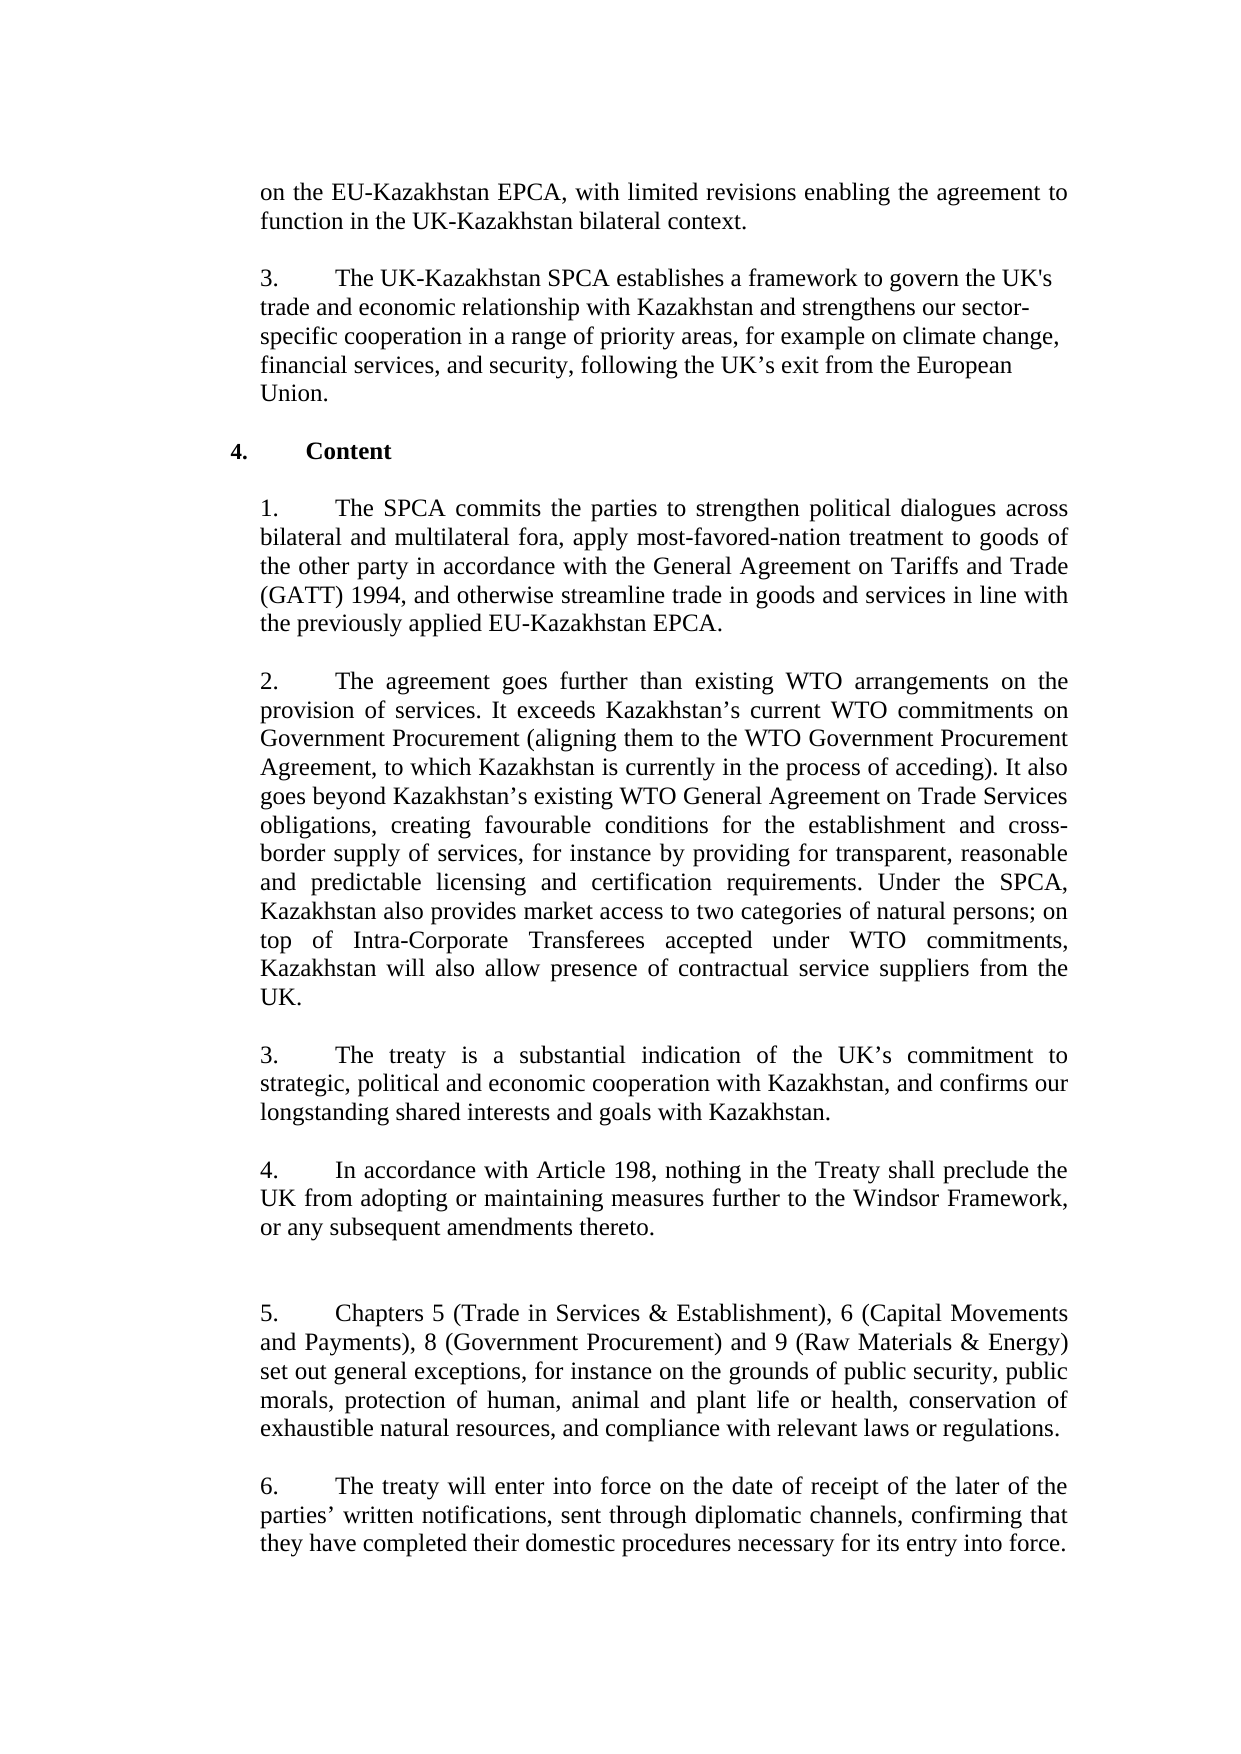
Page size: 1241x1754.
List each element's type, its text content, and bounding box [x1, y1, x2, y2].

list In accordance with Article 198, nothing in the Treaty shall preclude the UK from adopting or maintaining measures further to the Windsor Framework, or any subsequent amendments thereto. [260, 1155, 1069, 1241]
list The agreement goes further than existing WTO arrangements on the provision of services. It exceeds Kazakhstan’s current WTO commitments on Government Procurement (aligning them to the WTO Government Procurement Agreement, to which Kazakhstan is currently in the process of acceding). It also goes beyond Kazakhstan’s existing WTO General Agreement on Trade Services obligations, creating favourable conditions for the establishment and cross-border supply of services, for instance by providing for transparent, reasonable and predictable licensing and certification requirements. Under the SPCA, Kazakhstan also provides market access to two categories of natural persons; on top of Intra-Corporate Transferees accepted under WTO commitments, Kazakhstan will also allow presence of contractual service suppliers from the UK. [260, 666, 1069, 1011]
list Chapters 5 (Trade in Services & Establishment), 6 (Capital Movements and Payments), 8 (Government Procurement) and 9 (Raw Materials & Energy) set out general exceptions, for instance on the grounds of public security, public morals, protection of human, animal and plant life or health, conservation of exhaustible natural resources, and compliance with relevant laws or regulations. [260, 1298, 1069, 1442]
list The UK-Kazakhstan SPCA establishes a framework to govern the UK's trade and economic relationship with Kazakhstan and strengthens our sector-specific cooperation in a range of priority areas, for example on climate change, financial services, and security, following the UK’s exit from the European Union. [260, 263, 1069, 407]
list on the EU-Kazakhstan EPCA, with limited revisions enabling the agreement to function in the UK-Kazakhstan bilateral context. [260, 177, 1069, 235]
list The treaty is a substantial indication of the UK’s commitment to strategic, political and economic cooperation with Kazakhstan, and confirms our longstanding shared interests and goals with Kazakhstan. [260, 1040, 1069, 1126]
list The SPCA commits the parties to strengthen political dialogues across bilateral and multilateral fora, apply most-favored-nation treatment to goods of the other party in accordance with the General Agreement on Tariffs and Trade (GATT) 1994, and otherwise streamline trade in goods and services in line with the previously applied EU-Kazakhstan EPCA. [260, 493, 1069, 637]
list The treaty will enter into force on the date of receipt of the later of the parties’ written notifications, sent through diplomatic channels, confirming that they have completed their domestic procedures necessary for its entry into force. [260, 1471, 1069, 1557]
list Content [230, 436, 1069, 465]
